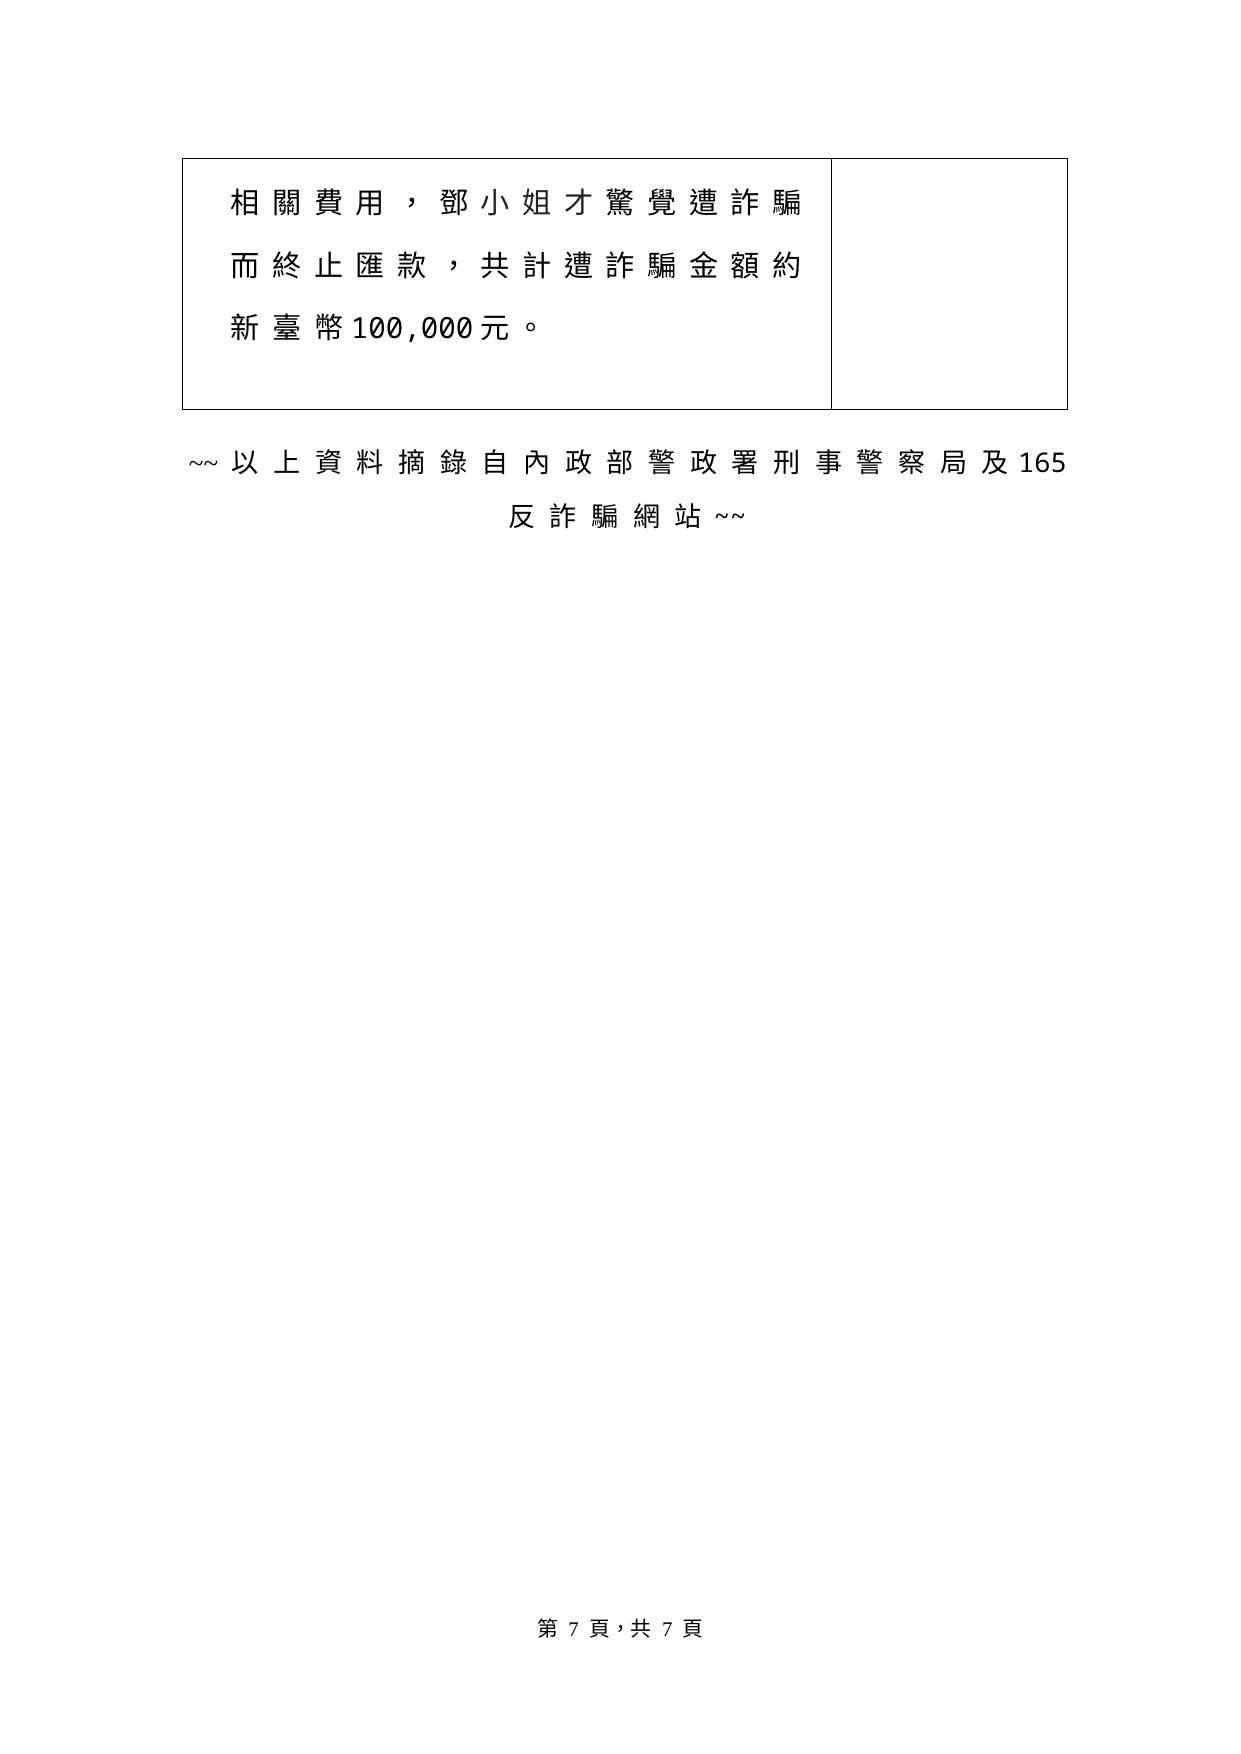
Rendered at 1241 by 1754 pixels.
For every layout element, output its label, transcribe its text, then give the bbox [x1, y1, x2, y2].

text ~~以上資料摘錄自內政部警政署刑事警察局及165反詐騙網站~~ [183, 410, 1069, 535]
table_cell [832, 159, 1067, 409]
table_cell 相關費用，鄧小姐才驚覺遭詐騙而終止匯款，共計遭詐騙金額約新臺幣100,000元。 [183, 159, 831, 409]
